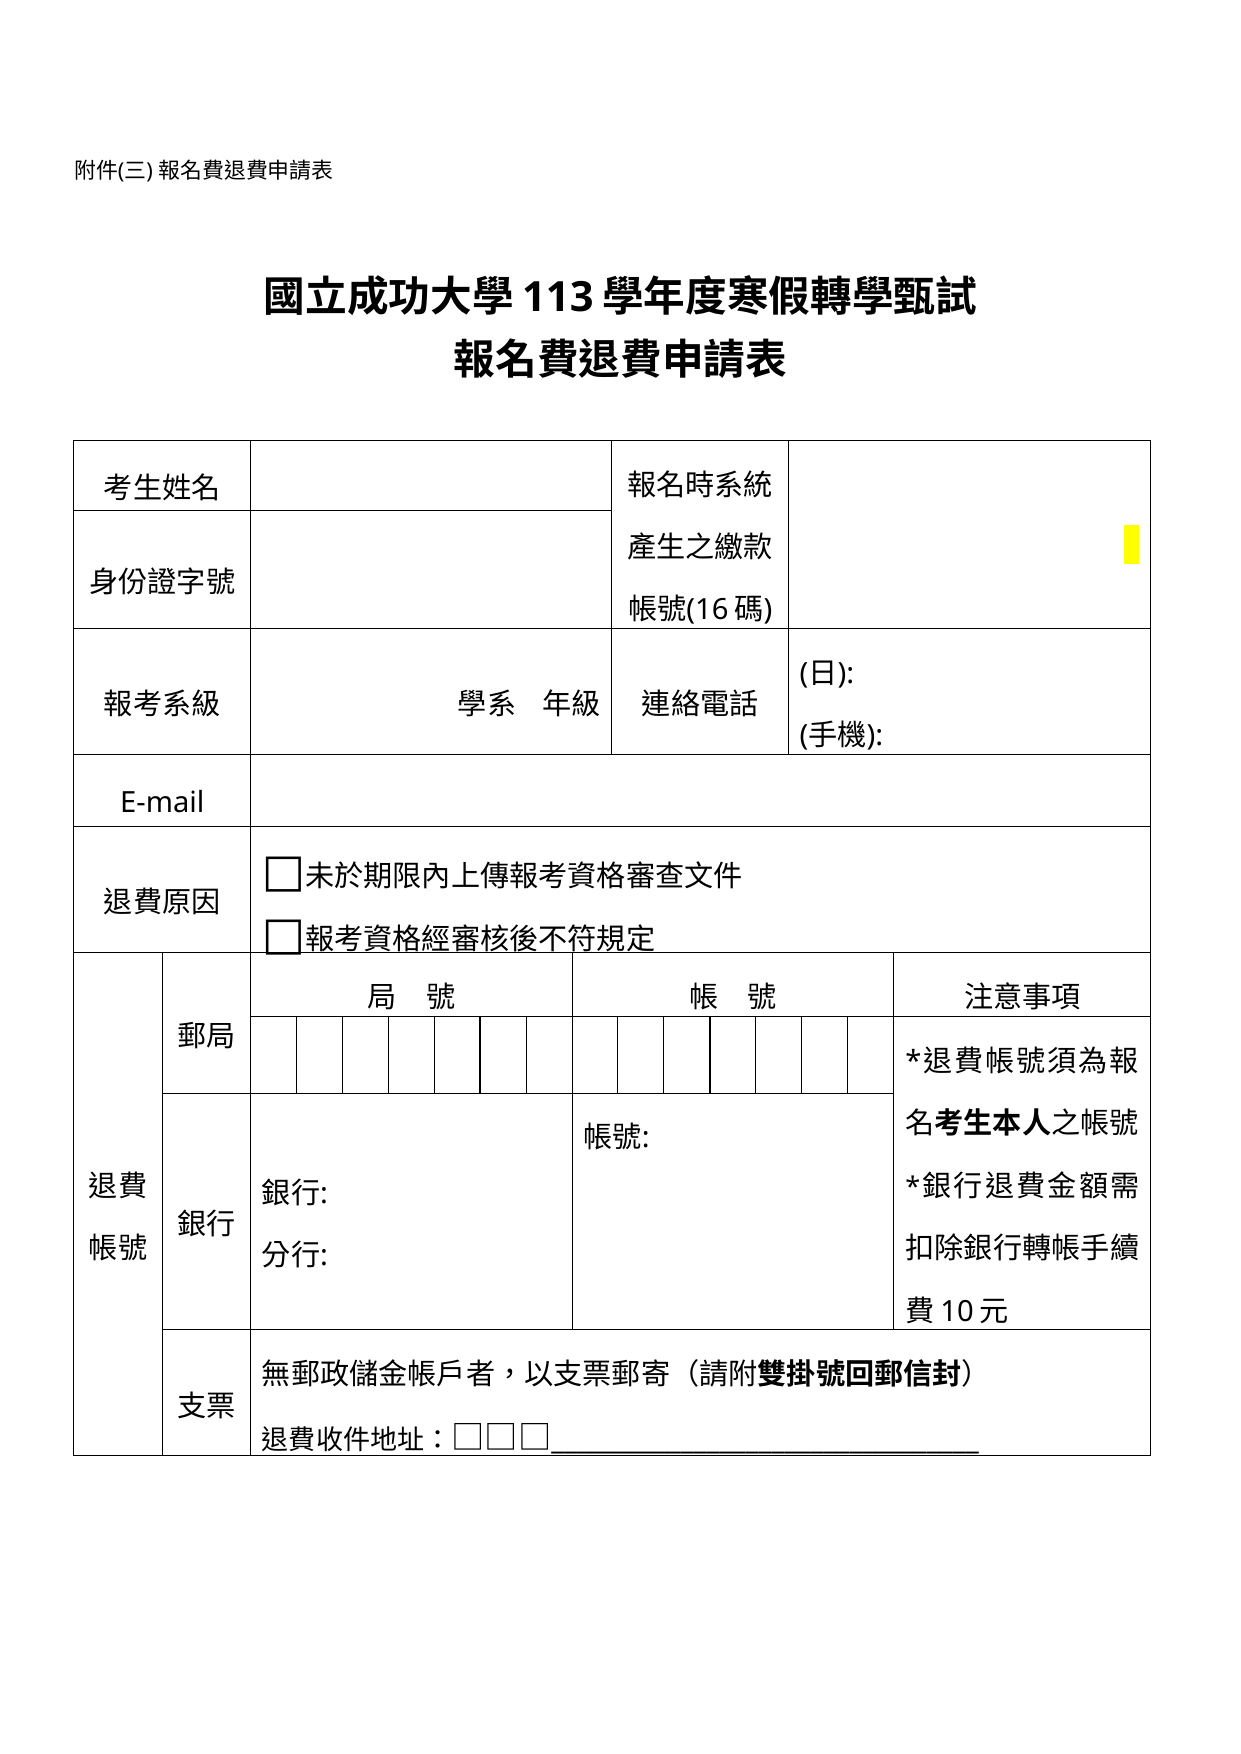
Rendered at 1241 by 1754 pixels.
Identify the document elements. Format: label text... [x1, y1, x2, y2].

table_header 報名時系統產生之繳款帳號(16碼) [612, 441, 788, 628]
table_cell [251, 755, 1150, 826]
table_cell E-mail [74, 755, 250, 826]
table_cell □未於期限內上傳報考資格審查文件 □報考資格經審核後不符規定 [251, 827, 1150, 952]
table_cell 銀行 [163, 1094, 250, 1329]
table_cell [848, 1017, 893, 1093]
table_header [251, 441, 611, 510]
table_cell 郵局 [163, 953, 250, 1093]
table_cell [481, 1017, 526, 1093]
table_cell *退費帳號須為報名考生本人之帳號 *銀行退費金額需扣除銀行轉帳手續費10元 [894, 1017, 1150, 1329]
table_cell 身份證字號 [74, 511, 250, 628]
table_cell [343, 1017, 388, 1093]
table_cell [251, 511, 611, 628]
table_cell [435, 1017, 479, 1093]
table_cell [664, 1017, 709, 1093]
table_cell [389, 1017, 434, 1093]
table_cell 注意事項 [894, 953, 1150, 1016]
table_cell 無郵政儲金帳戶者，以支票郵寄（請附雙掛號回郵信封） 退費收件地址：□□□_________________________________ [251, 1330, 1150, 1455]
table_cell 帳號: [573, 1094, 893, 1329]
table_cell [573, 1017, 617, 1093]
table_cell 帳 號 [573, 953, 893, 1016]
table_cell [711, 1017, 755, 1093]
table_header [789, 441, 1150, 628]
table_cell [527, 1017, 572, 1093]
table_cell 報考系級 [74, 629, 250, 754]
table_cell (日): (手機): [789, 629, 1150, 754]
table_cell [251, 1017, 296, 1093]
table_cell 退費原因 [74, 827, 250, 952]
table_cell 銀行: 分行: [251, 1094, 572, 1329]
table_cell [297, 1017, 342, 1093]
table_cell 連絡電話 [612, 629, 788, 754]
table_cell [756, 1017, 801, 1093]
table_cell [802, 1017, 847, 1093]
text 報名費退費申請表 [74, 314, 1166, 377]
table_cell 退費帳號 [74, 953, 162, 1455]
text 國立成功大學113學年度寒假轉學甄試 [74, 252, 1166, 314]
table_cell 支票 [163, 1330, 250, 1455]
table_cell [618, 1017, 663, 1093]
text 附件(三) 報名費退費申請表 [74, 127, 1166, 189]
table_cell 學系 年級 [251, 629, 611, 754]
table_header 考生姓名 [74, 441, 250, 510]
table_cell 局 號 [251, 953, 572, 1016]
